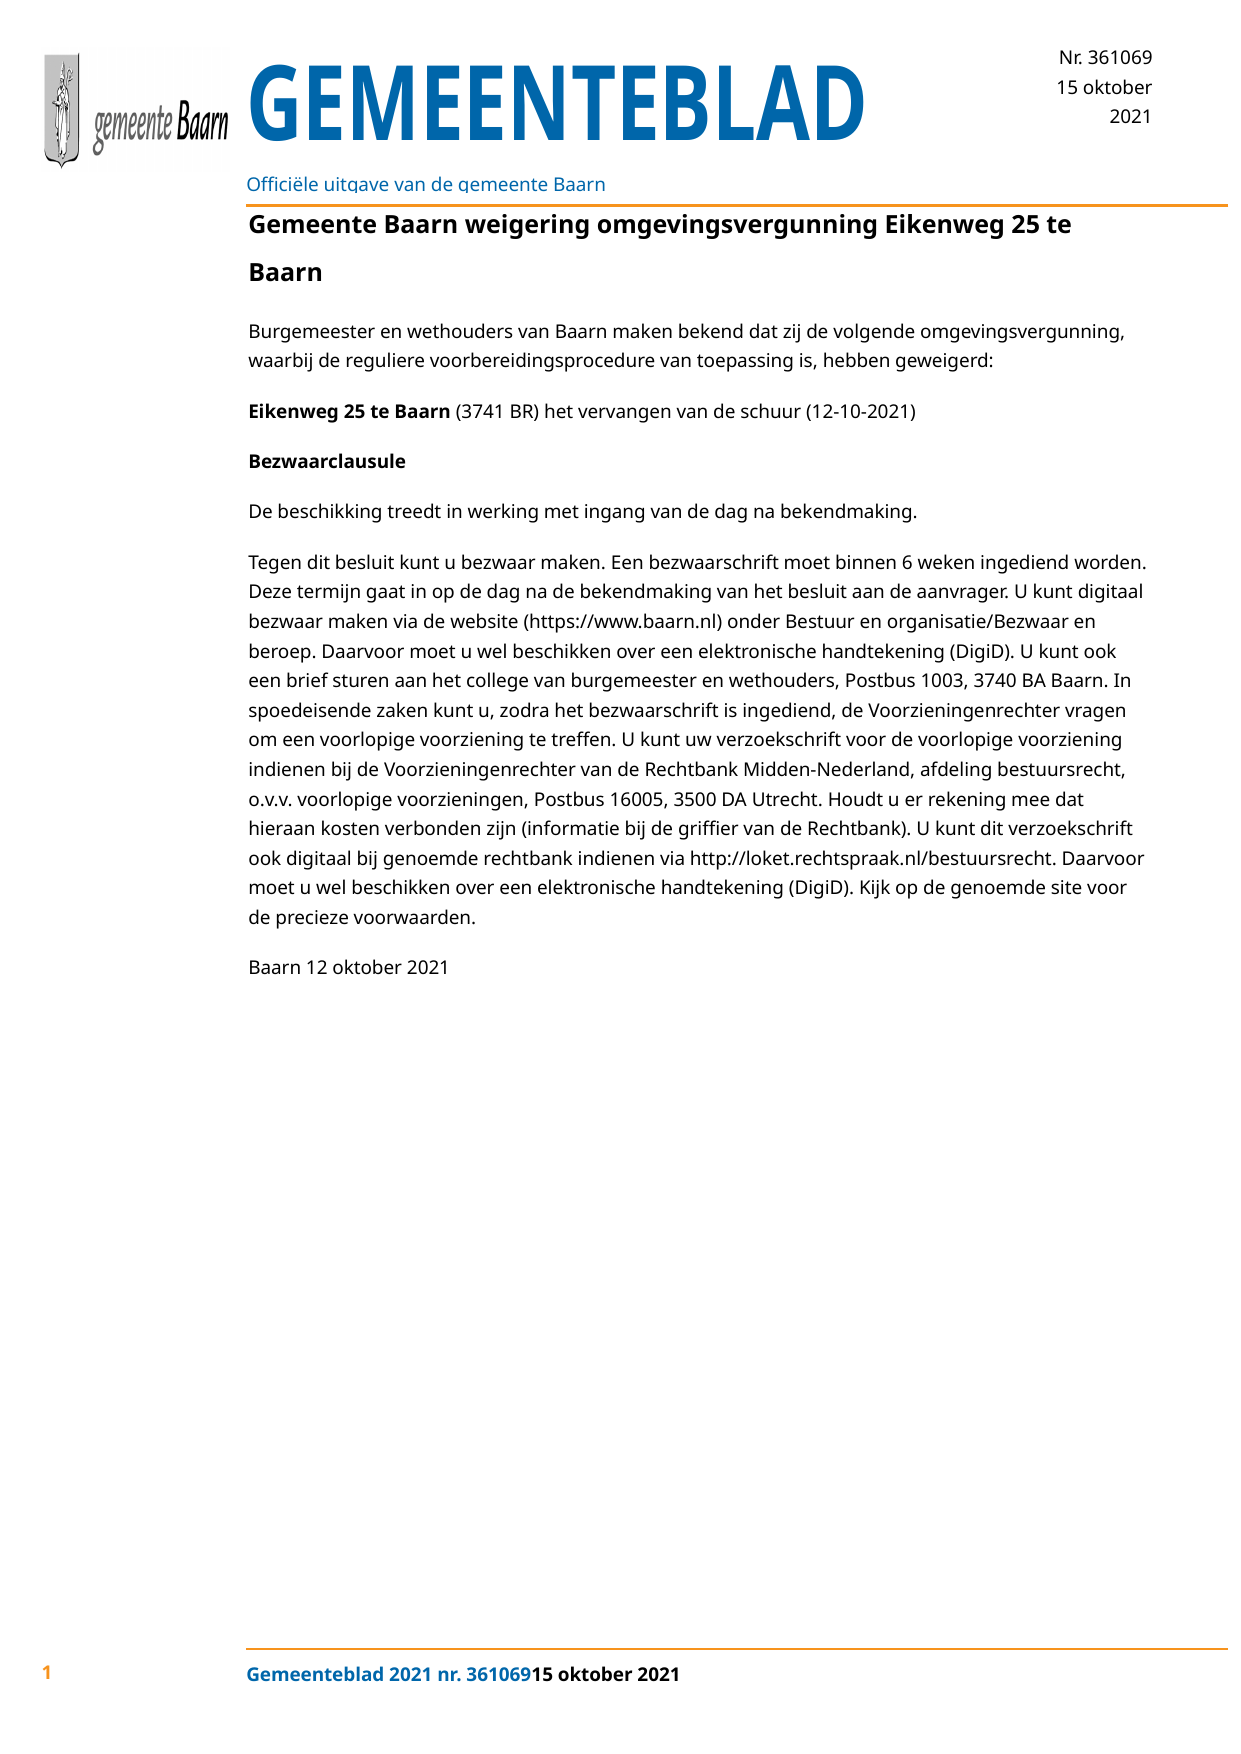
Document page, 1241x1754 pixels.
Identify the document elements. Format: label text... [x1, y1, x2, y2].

text Bezwaarclausule [248, 448, 1152, 474]
text De beschikking treedt in werking met ingang van de dag na bekendmaking. [248, 499, 1152, 524]
text Baarn 12 oktober 2021 [248, 954, 1152, 980]
text Burgemeester en wethouders van Baarn maken bekend dat zij de volgende omgevingsvergunning, waarbij de reguliere voorbereidingsprocedure van toepassing is, hebben geweigerd: [248, 318, 1152, 373]
picture [41, 47, 231, 172]
text Eikenweg 25 te Baarn (3741 BR) het vervangen van de schuur (12-10-2021) [248, 398, 1152, 424]
text Tegen dit besluit kunt u bezwaar maken. Een bezwaarschrift moet binnen 6 weken ingediend worden. Deze termijn gaat in op de dag na de bekendmaking van het besluit aan de aanvrager. U kunt digitaal bezwaar maken via de website (https://www.baarn.nl) onder Bestuur en organisatie/Bezwaar en beroep. Daarvoor moet u wel beschikken over een elektronische handtekening (DigiD). U kunt ook een brief sturen aan het college van burgemeester en wethouders, Postbus 1003, 3740 BA Baarn. In spoedeisende zaken kunt u, zodra het bezwaarschrift is ingediend, de Voorzieningenrechter vragen om een voorlopige voorziening te treffen. U kunt uw verzoekschrift voor de voorlopige voorziening indienen bij de Voorzieningenrechter van de Rechtbank Midden-Nederland, afdeling bestuursrecht, o.v.v. voorlopige voorzieningen, Postbus 16005, 3500 DA Utrecht. Houdt u er rekening mee dat hieraan kosten verbonden zijn (informatie bij de griffier van de Rechtbank). U kunt dit verzoekschrift ook digitaal bij genoemde rechtbank indienen via http://loket.rechtspraak.nl/bestuursrecht. Daarvoor moet u wel beschikken over een elektronische handtekening (DigiD). Kijk op de genoemde site voor de precieze voorwaarden. [248, 549, 1152, 930]
text Gemeente Baarn weigering omgevingsvergunning Eikenweg 25 te Baarn [248, 207, 1152, 288]
